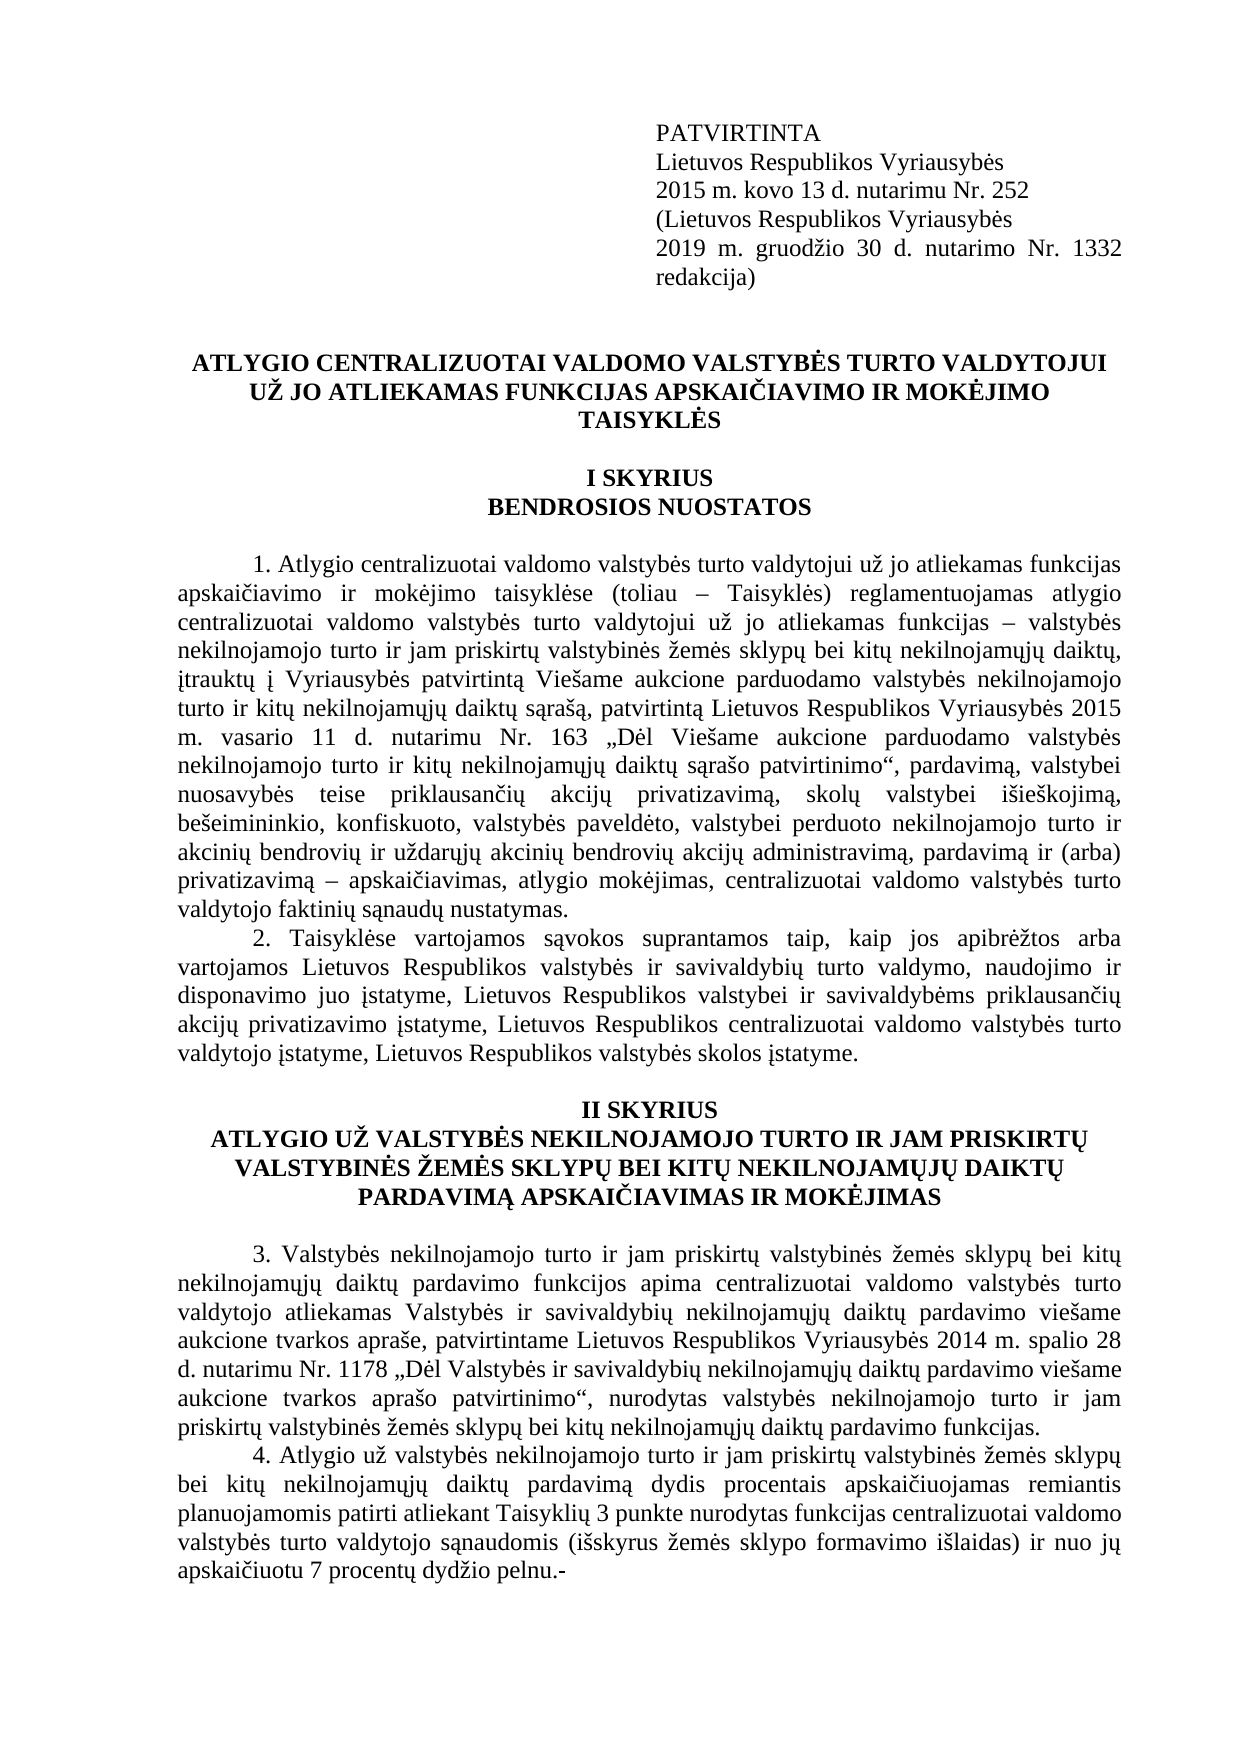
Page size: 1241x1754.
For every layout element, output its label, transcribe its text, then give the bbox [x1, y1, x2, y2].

text II SKYRIUS [177, 1096, 1122, 1124]
text PATVIRTINTA Lietuvos Respublikos Vyriausybės [656, 118, 1122, 176]
text BENDROSIOS NUOSTATOS [177, 492, 1122, 521]
text I SKYRIUS [177, 463, 1122, 492]
text 4. Atlygio už valstybės nekilnojamojo turto ir jam priskirtų valstybinės žemės sklypų bei kitų nekilnojamųjų daiktų pardavimą dydis procentais apskaičiuojamas remiantis planuojamomis patirti atliekant Taisyklių 3 punkte nurodytas funkcijas centralizuotai valdomo valstybės turto valdytojo sąnaudomis (išskyrus žemės sklypo formavimo išlaidas) ir nuo jų apskaičiuotu 7 procentų dydžio pelnu. [177, 1441, 1122, 1584]
text 2. Taisyklėse vartojamos sąvokos suprantamos taip, kaip jos apibrėžtos arba vartojamos Lietuvos Respublikos valstybės ir savivaldybių turto valdymo, naudojimo ir disponavimo juo įstatyme, Lietuvos Respublikos valstybei ir savivaldybėms priklausančių akcijų privatizavimo įstatyme, Lietuvos Respublikos centralizuotai valdomo valstybės turto valdytojo įstatyme, Lietuvos Respublikos valstybės skolos įstatyme. [177, 923, 1122, 1067]
text (Lietuvos Respublikos Vyriausybės [656, 204, 1122, 233]
text 2015 m. kovo 13 d. nutarimu Nr. 252 [656, 176, 1122, 204]
text ATLYGIO UŽ VALSTYBĖS NEKILNOJAMOJO TURTO IR JAM PRISKIRTŲ VALSTYBINĖS ŽEMĖS SKLYPŲ BEI KITŲ NEKILNOJAMŲJŲ DAIKTŲ PARDAVIMĄ APSKAIČIAVIMAS IR MOKĖJIMAS [177, 1124, 1122, 1211]
text TAISYKLĖS [177, 406, 1122, 434]
text 2019 m. gruodžio 30 d. nutarimo Nr. 1332 redakcija) [656, 233, 1122, 291]
text ATlygio CENTRALIZUOTAI VALDOMO VALSTYBĖS TURTO VALDYTOJUI UŽ JO ATLIEKAMAS FUNKCIJAS APSKAIČIAVIMO IR MOKĖJIMO [177, 348, 1122, 406]
text 3. Valstybės nekilnojamojo turto ir jam priskirtų valstybinės žemės sklypų bei kitų nekilnojamųjų daiktų pardavimo funkcijos apima centralizuotai valdomo valstybės turto valdytojo atliekamas Valstybės ir savivaldybių nekilnojamųjų daiktų pardavimo viešame aukcione tvarkos apraše, patvirtintame Lietuvos Respublikos Vyriausybės 2014 m. spalio 28 d. nutarimu Nr. 1178 „Dėl Valstybės ir savivaldybių nekilnojamųjų daiktų pardavimo viešame aukcione tvarkos aprašo patvirtinimo“, nurodytas valstybės nekilnojamojo turto ir jam priskirtų valstybinės žemės sklypų bei kitų nekilnojamųjų daiktų pardavimo funkcijas. [177, 1239, 1122, 1441]
text 1. Atlygio centralizuotai valdomo valstybės turto valdytojui už jo atliekamas funkcijas apskaičiavimo ir mokėjimo taisyklėse (toliau – Taisyklės) reglamentuojamas atlygio centralizuotai valdomo valstybės turto valdytojui už jo atliekamas funkcijas – valstybės nekilnojamojo turto ir jam priskirtų valstybinės žemės sklypų bei kitų nekilnojamųjų daiktų, įtrauktų į Vyriausybės patvirtintą Viešame aukcione parduodamo valstybės nekilnojamojo turto ir kitų nekilnojamųjų daiktų sąrašą, patvirtintą Lietuvos Respublikos Vyriausybės 2015 m. vasario 11 d. nutarimu Nr. 163 „Dėl Viešame aukcione parduodamo valstybės nekilnojamojo turto ir kitų nekilnojamųjų daiktų sąrašo patvirtinimo“, pardavimą, valstybei nuosavybės teise priklausančių akcijų privatizavimą, skolų valstybei išieškojimą, bešeimininkio, konfiskuoto, valstybės paveldėto, valstybei perduoto nekilnojamojo turto ir akcinių bendrovių ir uždarųjų akcinių bendrovių akcijų administravimą, pardavimą ir (arba) privatizavimą – apskaičiavimas, atlygio mokėjimas, centralizuotai valdomo valstybės turto valdytojo faktinių sąnaudų nustatymas. [177, 549, 1122, 923]
